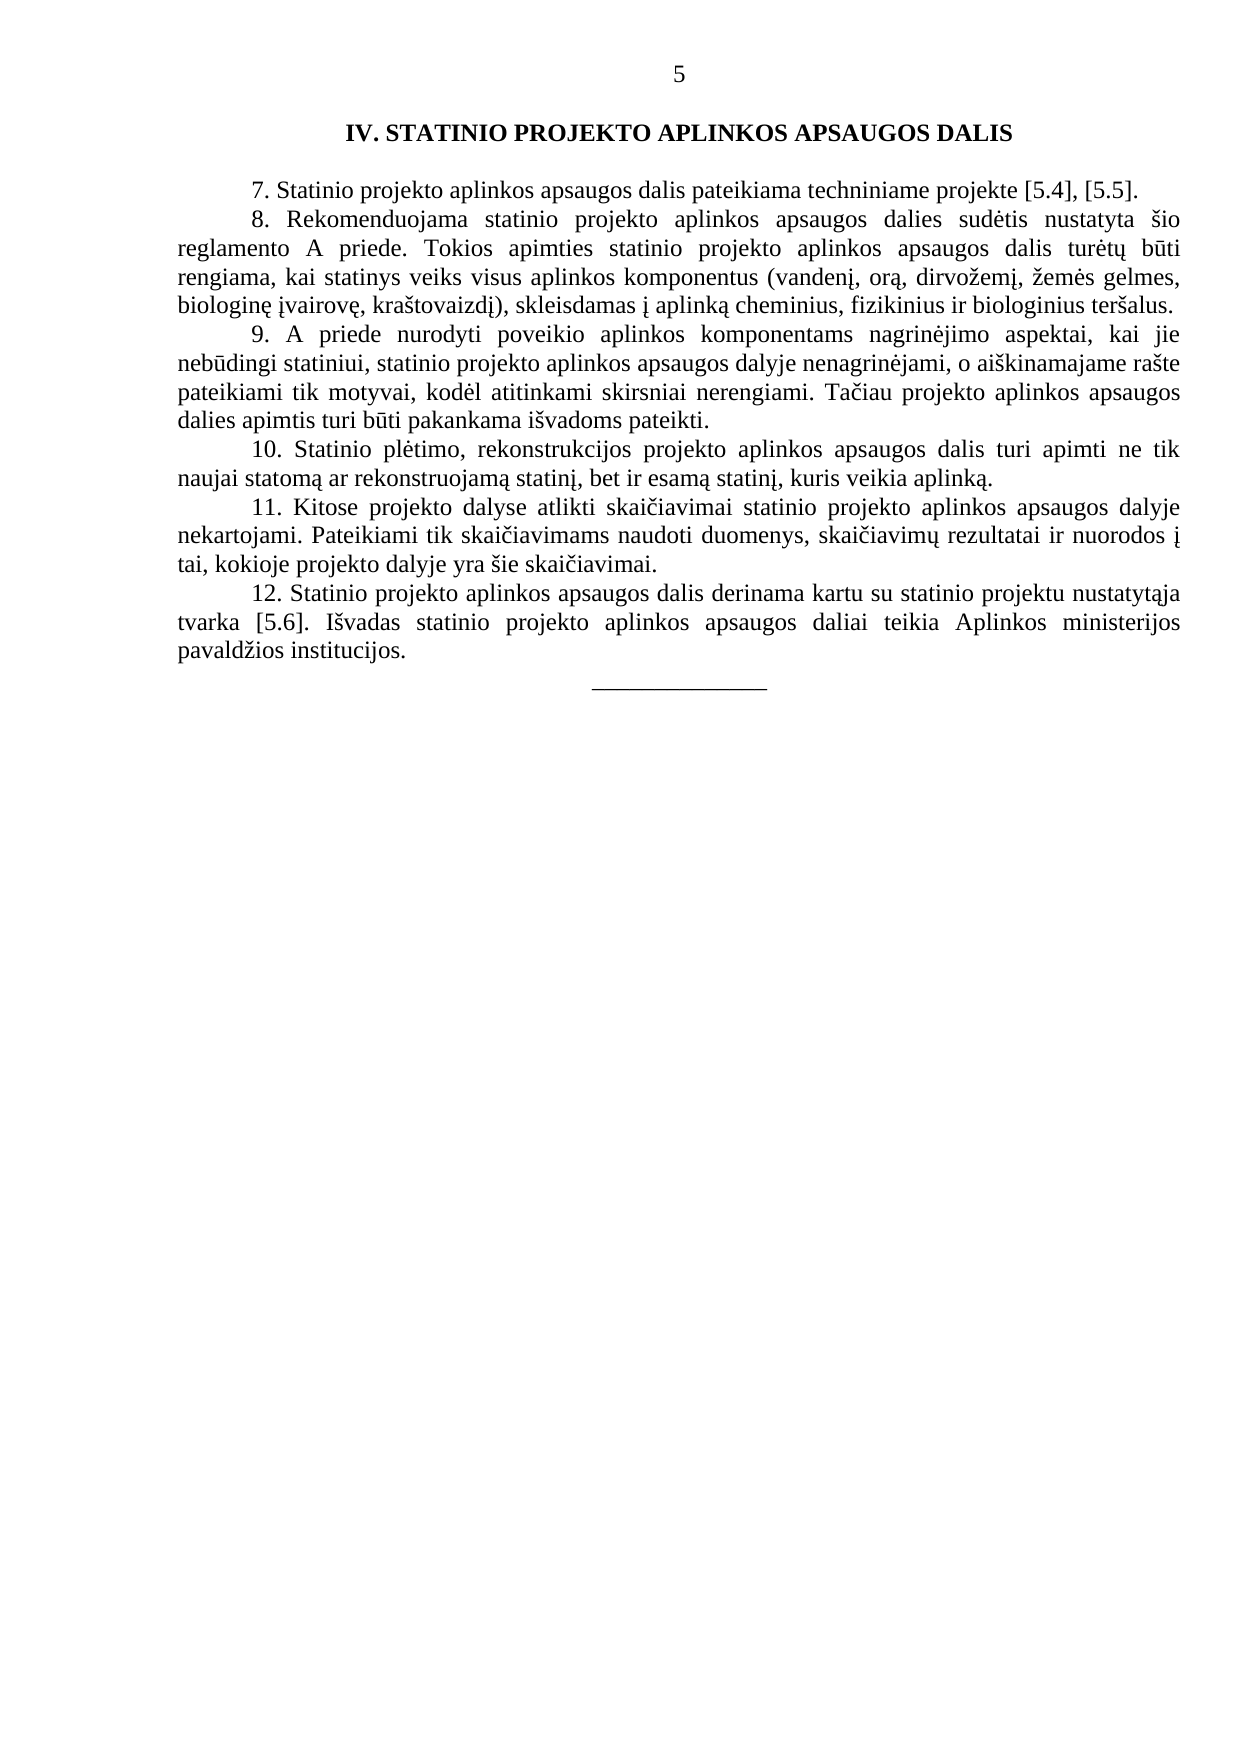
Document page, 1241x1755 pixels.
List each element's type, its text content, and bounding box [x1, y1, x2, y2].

text IV. STATINIO PROJEKTO APLINKOS APSAUGOS DALIS [177, 118, 1181, 147]
text 9. A priede nurodyti poveikio aplinkos komponentams nagrinėjimo aspektai, kai jie nebūdingi statiniui, statinio projekto aplinkos apsaugos dalyje nenagrinėjami, o aiškinamajame rašte pateikiami tik motyvai, kodėl atitinkami skirsniai nerengiami. Tačiau projekto aplinkos apsaugos dalies apimtis turi būti pakankama išvadoms pateikti. [177, 319, 1181, 434]
text 7. Statinio projekto aplinkos apsaugos dalis pateikiama techniniame projekte [5.4], [5.5]. [177, 176, 1181, 204]
text ______________ [177, 664, 1181, 693]
text 12. Statinio projekto aplinkos apsaugos dalis derinama kartu su statinio projektu nustatytąja tvarka [5.6]. Išvadas statinio projekto aplinkos apsaugos daliai teikia Aplinkos ministerijos pavaldžios institucijos. [177, 578, 1181, 664]
text 11. Kitose projekto dalyse atlikti skaičiavimai statinio projekto aplinkos apsaugos dalyje nekartojami. Pateikiami tik skaičiavimams naudoti duomenys, skaičiavimų rezultatai ir nuorodos į tai, kokioje projekto dalyje yra šie skaičiavimai. [177, 492, 1181, 578]
text 8. Rekomenduojama statinio projekto aplinkos apsaugos dalies sudėtis nustatyta šio reglamento A priede. Tokios apimties statinio projekto aplinkos apsaugos dalis turėtų būti rengiama, kai statinys veiks visus aplinkos komponentus (vandenį, orą, dirvožemį, žemės gelmes, biologinę įvairovę, kraštovaizdį), skleisdamas į aplinką cheminius, fizikinius ir biologinius teršalus. [177, 204, 1181, 319]
text 10. Statinio plėtimo, rekonstrukcijos projekto aplinkos apsaugos dalis turi apimti ne tik naujai statomą ar rekonstruojamą statinį, bet ir esamą statinį, kuris veikia aplinką. [177, 434, 1181, 492]
